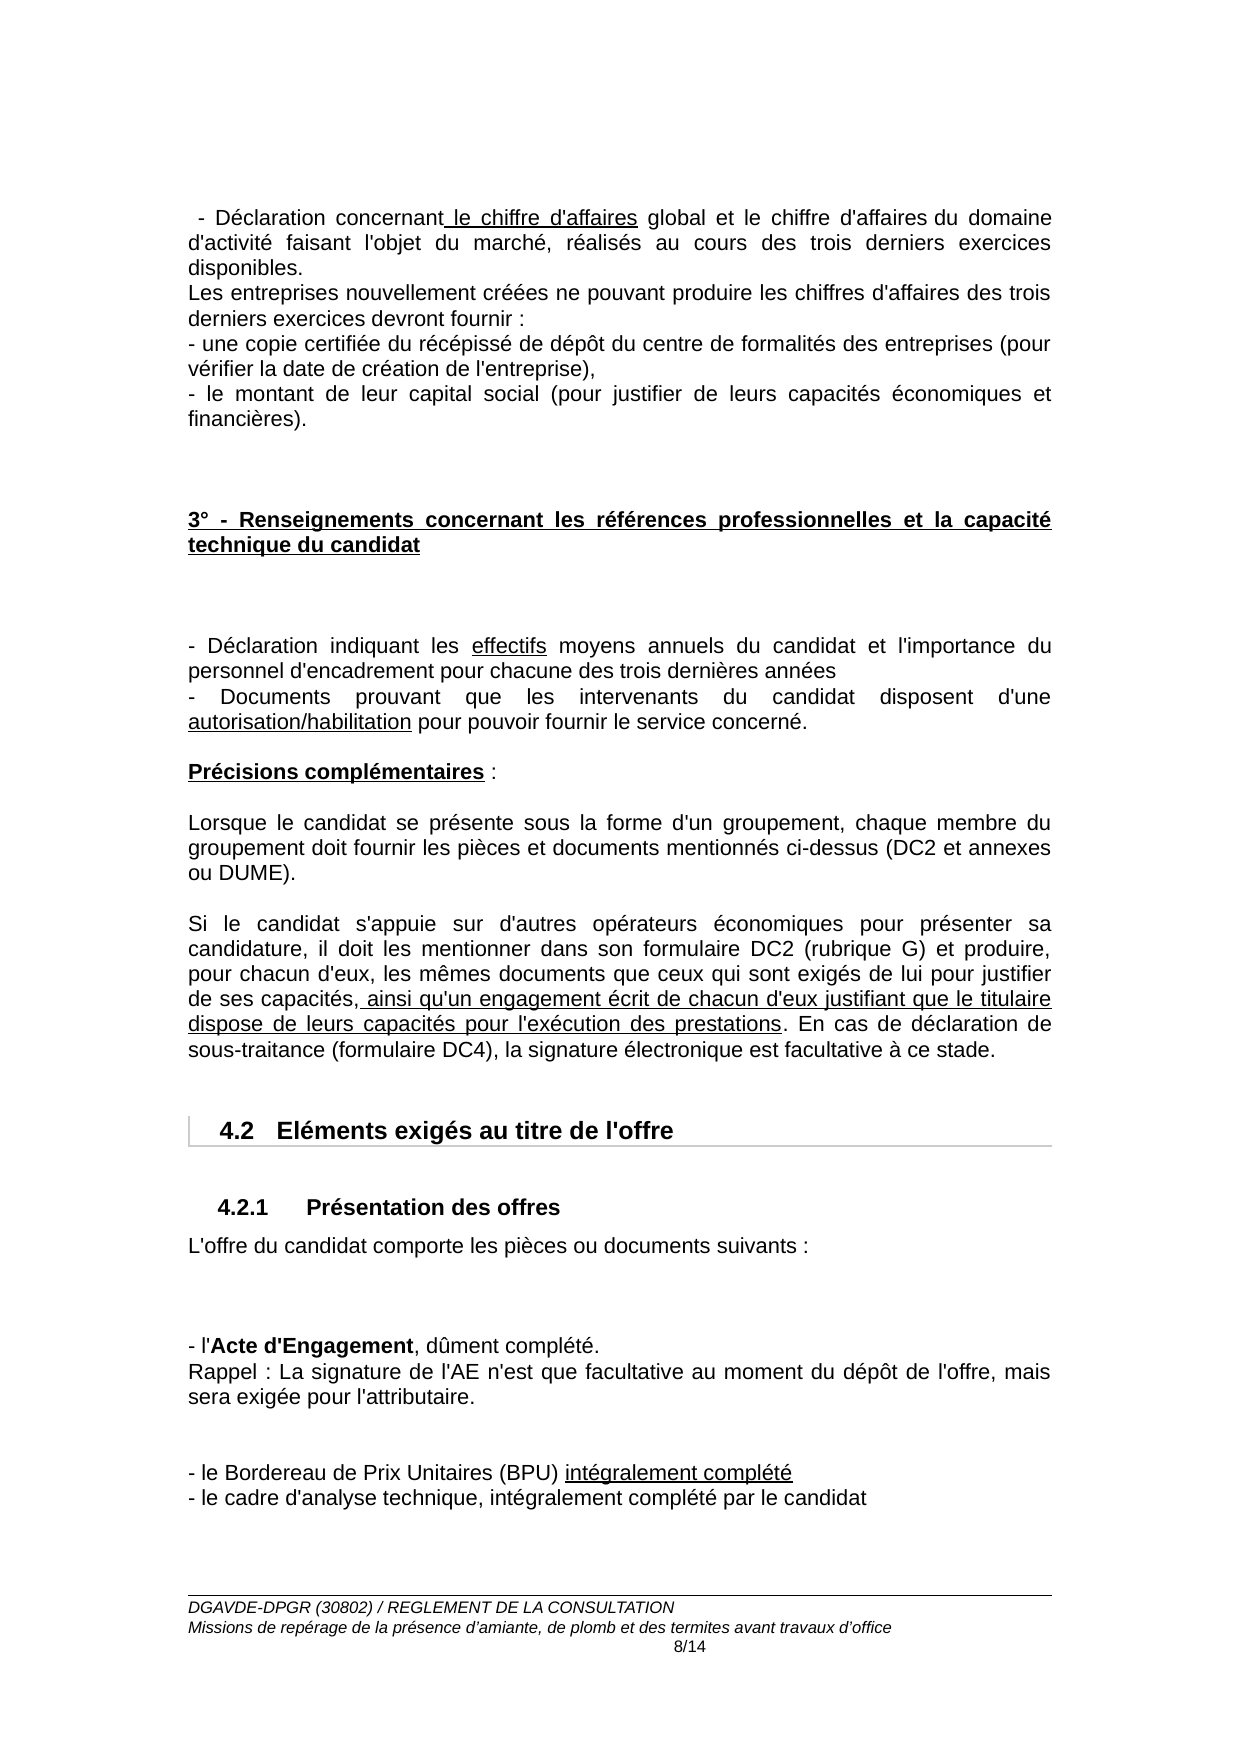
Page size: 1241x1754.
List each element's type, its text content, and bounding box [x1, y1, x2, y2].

text L'offre du candidat comporte les pièces ou documents suivants : [188, 1232, 1052, 1258]
text - le Bordereau de Prix Unitaires (BPU) intégralement complété [188, 1459, 1052, 1484]
text Rappel : La signature de l'AE n'est que facultative au moment du dépôt de l'offre, mais sera exigée pour l'attributaire. [188, 1358, 1052, 1409]
text Lorsque le candidat se présente sous la forme d'un groupement, chaque membre du groupement doit fournir les pièces et documents mentionnés ci-dessus (DC2 et annexes ou DUME). [188, 809, 1052, 885]
text - l'Acte d'Engagement, dûment complété. [188, 1333, 1052, 1358]
text - Documents prouvant que les intervenants du candidat disposent d'une autorisation/habilitation pour pouvoir fournir le service concerné. [188, 683, 1052, 734]
text 3° - Renseignements concernant les références professionnelles et la capacité [188, 507, 1052, 529]
subtitle Eléments exigés au titre de l'offre [190, 1116, 1052, 1145]
text Précisions complémentaires : [188, 759, 1052, 784]
text - Déclaration concernant le chiffre d'affaires global et le chiffre d'affaires du domaine d'activité faisant l'objet du marché, réalisés au cours des trois derniers exercices disponibles. [188, 204, 1052, 280]
text - une copie certifiée du récépissé de dépôt du centre de formalités des entreprises (pour vérifier la date de création de l'entreprise), [188, 331, 1052, 381]
text Les entreprises nouvellement créées ne pouvant produire les chiffres d'affaires des trois derniers exercices devront fournir : [188, 280, 1052, 331]
text - le cadre d'analyse technique, intégralement complété par le candidat [188, 1484, 1052, 1510]
subtitle Présentation des offres [188, 1194, 1052, 1221]
text technique du candidat [188, 530, 1052, 557]
text - Déclaration indiquant les effectifs moyens annuels du candidat et l'importance du personnel d'encadrement pour chacune des trois dernières années [188, 633, 1052, 683]
text Si le candidat s'appuie sur d'autres opérateurs économiques pour présenter sa candidature, il doit les mentionner dans son formulaire DC2 (rubrique G) et produire, pour chacun d'eux, les mêmes documents que ceux qui sont exigés de lui pour justifier de ses capacités, ainsi qu'un engagement écrit de chacun d'eux justifiant que le titulaire dispose de leurs capacités pour l'exécution des prestations. En cas de déclaration de sous-traitance (formulaire DC4), la signature électronique est facultative à ce stade. [188, 910, 1052, 1062]
text - le montant de leur capital social (pour justifier de leurs capacités économiques et financières). [188, 381, 1052, 431]
